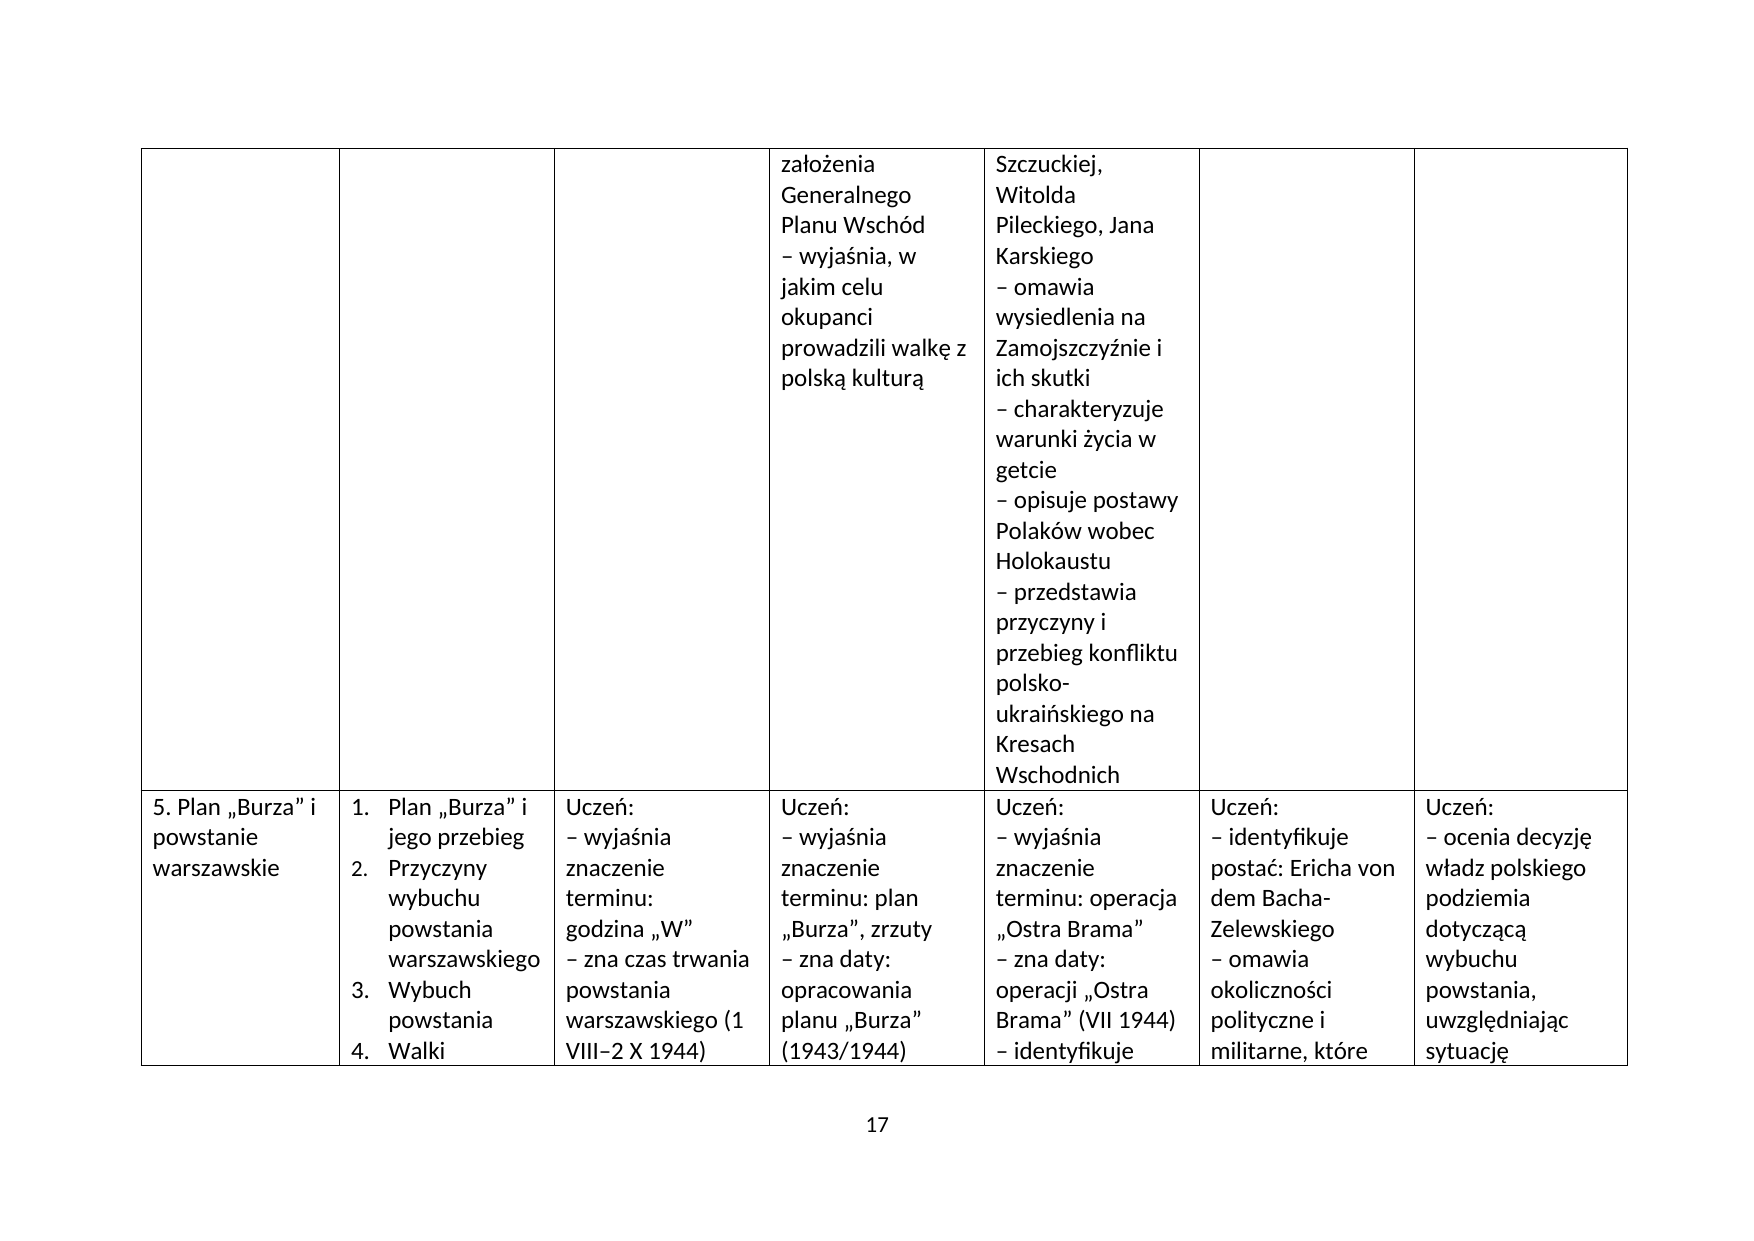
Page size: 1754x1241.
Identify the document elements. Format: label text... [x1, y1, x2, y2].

table_cell [137, 148, 141, 789]
table_cell Uczeń: – identyfikuje postać: Ericha von dem Bacha-Zelewskiego – omawia okoliczności polityczne i militarne, które [1200, 791, 1414, 1065]
table_cell Uczeń: – ocenia decyzję władz polskiego podziemia dotyczącą wybuchu powstania, uwzględniając sytuację [1415, 791, 1627, 1065]
table_cell [555, 149, 769, 789]
table_cell Szczuckiej, Witolda Pileckiego, Jana Karskiego – omawia wysiedlenia na Zamojszczyźnie i ich skutki – charakteryzuje warunki życia w getcie – opisuje postawy Polaków wobec Holokaustu – przedstawia przyczyny i przebieg konfliktu polsko-ukraińskiego na Kresach Wschodnich [985, 149, 1199, 789]
table_cell [142, 149, 339, 789]
table_cell Uczeń: – wyjaśnia znaczenie terminu: plan „Burza”, zrzuty – zna daty: opracowania planu „Burza” (1943/1944) [770, 791, 984, 1065]
table_cell założenia Generalnego Planu Wschód – wyjaśnia, w jakim celu okupanci prowadzili walkę z polską kulturą [770, 149, 984, 789]
table_cell Plan „Burza” i jego przebieg Przyczyny wybuchu powstania warszawskiego Wybuch powstania Walki powstańcze Upadek i skutki powstania [340, 791, 554, 1065]
table_cell [340, 149, 554, 789]
table_cell Uczeń: – wyjaśnia znaczenie terminu: operacja „Ostra Brama” – zna daty: operacji „Ostra Brama” (VII 1944) – identyfikuje [985, 791, 1199, 1065]
table_cell [137, 790, 141, 1065]
table_cell Uczeń: – wyjaśnia znaczenie terminu: godzina „W” – zna czas trwania powstania warszawskiego (1 VIII–2 X 1944) [555, 791, 769, 1065]
table_cell [1415, 149, 1627, 789]
table_cell 5. Plan „Burza” i powstanie warszawskie [142, 791, 339, 1065]
table_cell [1200, 149, 1414, 789]
